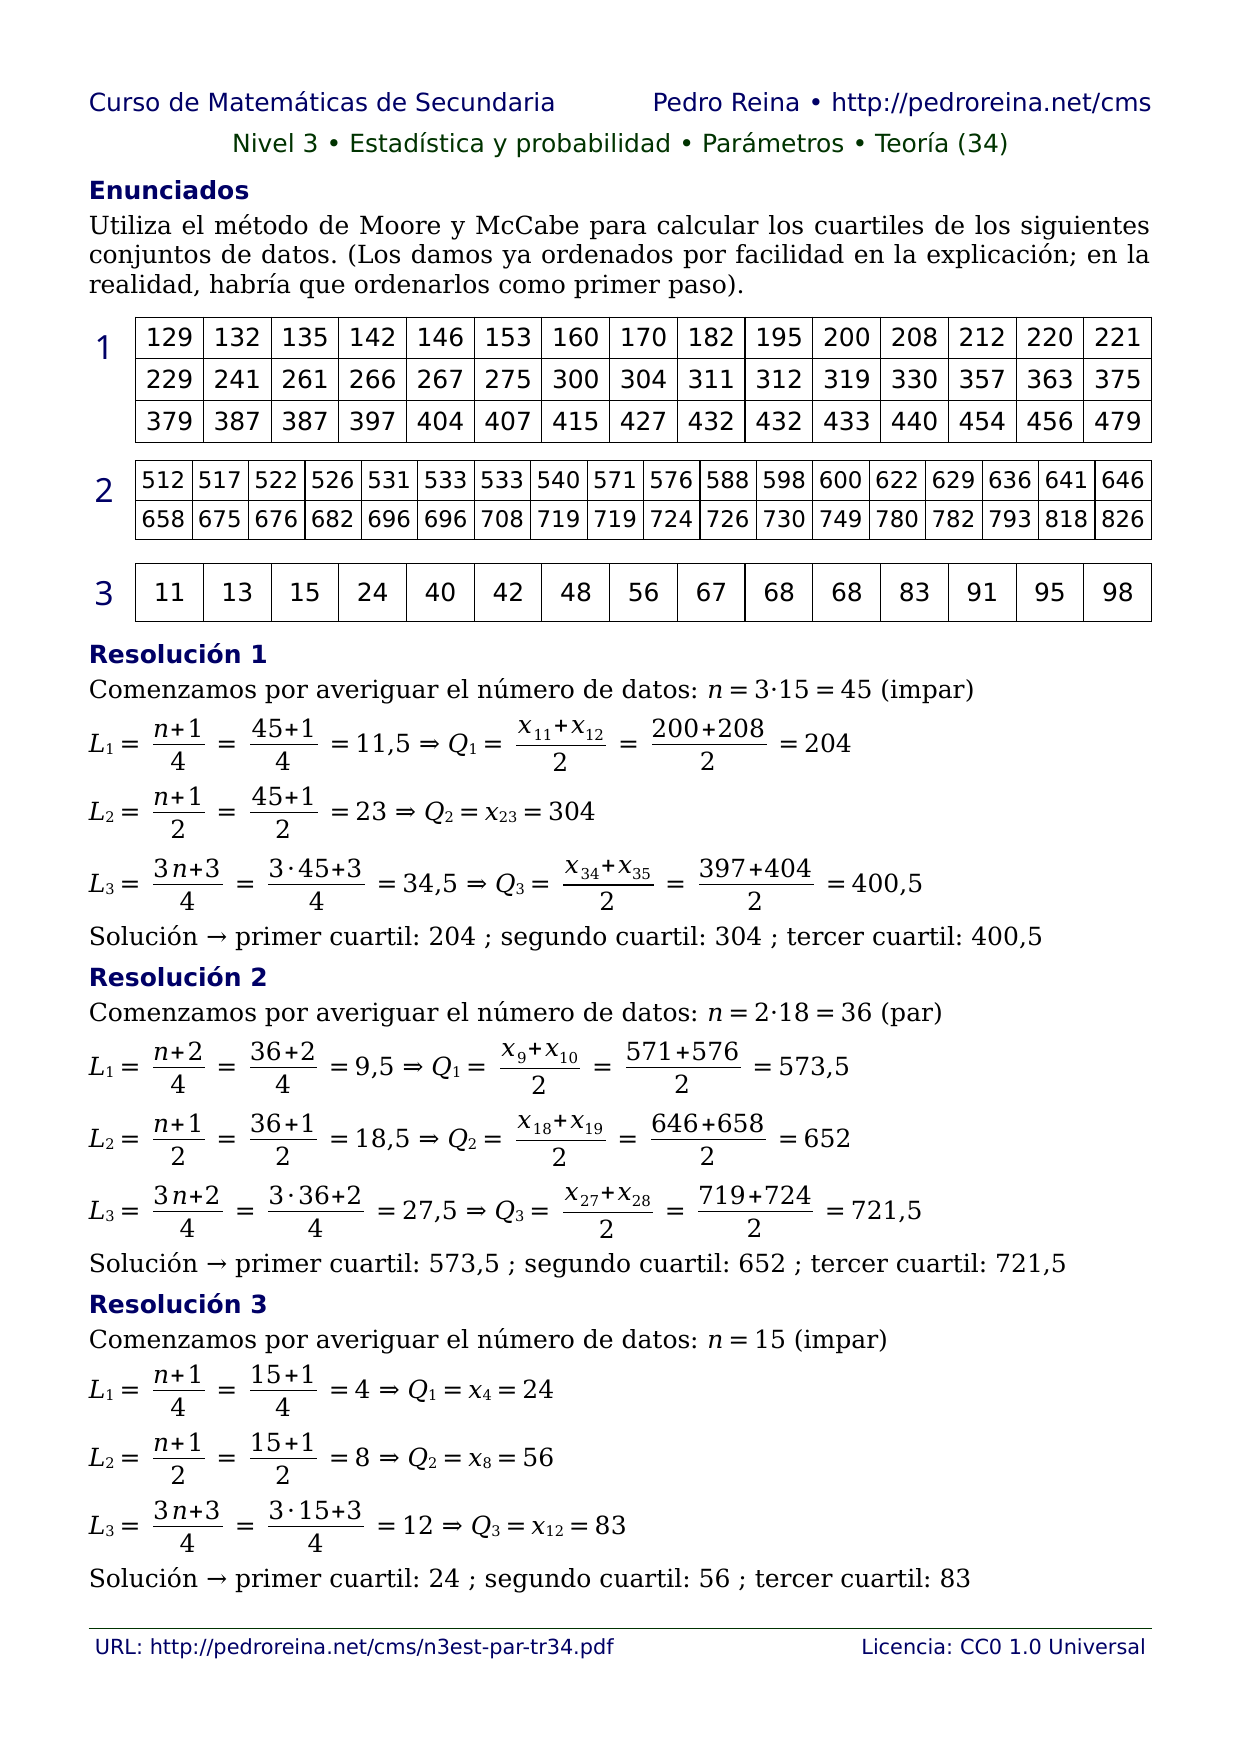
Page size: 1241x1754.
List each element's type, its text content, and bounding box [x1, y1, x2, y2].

text Solución → primer cuartil: 573,5 ; segundo cuartil: 652 ; tercer cuartil: 721,5 [88, 1249, 1152, 1278]
table_header 48 [542, 564, 609, 621]
text Curso de Matemáticas de Secundaria Pedro Reina • http://pedroreina.net/cms [88, 88, 1152, 118]
table_header 622 [870, 461, 925, 499]
table_cell 724 [644, 501, 699, 539]
text Resolución 3 [88, 1290, 1152, 1319]
table_cell 311 [678, 359, 744, 400]
table_header 135 [272, 318, 338, 358]
table_header 68 [813, 564, 880, 621]
table_header 571 [588, 461, 643, 499]
table_header 641 [1039, 461, 1094, 499]
table_header 146 [407, 318, 474, 358]
table_cell 454 [949, 401, 1016, 442]
table_header 522 [249, 461, 304, 499]
table_cell 415 [542, 401, 609, 442]
table_header 212 [949, 318, 1016, 358]
text L2 = = = 18,5 ⇒ Q2 = = = 652 [88, 1105, 1152, 1171]
text Solución → primer cuartil: 204 ; segundo cuartil: 304 ; tercer cuartil: 400,5 [88, 922, 1152, 951]
table_cell 682 [306, 501, 361, 539]
table_header 68 [746, 564, 812, 621]
table_header 40 [407, 564, 474, 621]
table_header 531 [362, 461, 417, 499]
table_cell 432 [746, 401, 812, 442]
text L3 = = = 27,5 ⇒ Q3 = = = 721,5 [88, 1177, 1152, 1243]
table_cell 229 [136, 359, 203, 400]
table_header 588 [701, 461, 756, 499]
text Solución → primer cuartil: 24 ; segundo cuartil: 56 ; tercer cuartil: 83 [88, 1564, 1152, 1593]
table_header 160 [542, 318, 609, 358]
table_header 182 [678, 318, 744, 358]
table_cell 387 [272, 401, 338, 442]
table_cell 696 [418, 501, 474, 539]
text L1 = = = 11,5 ⇒ Q1 = = = 204 [88, 710, 1152, 776]
table_header 540 [531, 461, 587, 499]
table_cell 826 [1096, 501, 1151, 539]
text L2 = = = 8 ⇒ Q2 = x8 = 56 [88, 1428, 1152, 1490]
table_header 533 [475, 461, 530, 499]
table_cell 427 [610, 401, 677, 442]
table_header 220 [1017, 318, 1083, 358]
table_header 3 [89, 563, 135, 621]
table_header 11 [136, 564, 203, 621]
table_cell 749 [813, 501, 869, 539]
table_header 56 [610, 564, 677, 621]
table_cell 357 [949, 359, 1016, 400]
table_header 42 [475, 564, 541, 621]
table_header 67 [678, 564, 744, 621]
table_header 98 [1084, 564, 1151, 621]
table_header 83 [881, 564, 948, 621]
table_cell 433 [813, 401, 880, 442]
table_cell 658 [136, 501, 192, 539]
table_cell 432 [678, 401, 744, 442]
table_cell 719 [588, 501, 643, 539]
text Enunciados [88, 176, 1152, 206]
table_header 195 [746, 318, 812, 358]
text Resolución 1 [88, 640, 1152, 669]
text Utiliza el método de Moore y McCabe para calcular los cuartiles de los siguientes conjuntos de datos. (Los damos ya ordenados por facilidad en la explicación; en la realidad, habría que ordenarlos como primer paso). [88, 211, 1152, 299]
text Resolución 2 [88, 963, 1152, 992]
table_cell 363 [1017, 359, 1083, 400]
table_header 95 [1017, 564, 1083, 621]
table_header 142 [339, 318, 406, 358]
table_cell 404 [407, 401, 474, 442]
table_cell 780 [870, 501, 925, 539]
table_header 170 [610, 318, 677, 358]
table_header 132 [204, 318, 271, 358]
table_cell 304 [610, 359, 677, 400]
table_header 533 [418, 461, 474, 499]
table_header 600 [813, 461, 869, 499]
table_header 129 [136, 318, 203, 358]
table_cell 266 [339, 359, 406, 400]
table_header 91 [949, 564, 1016, 621]
table_cell 387 [204, 401, 271, 442]
table_header 221 [1084, 318, 1151, 358]
table_cell 793 [983, 501, 1038, 539]
table_header 576 [644, 461, 699, 499]
table_header 646 [1096, 461, 1151, 499]
table_header 153 [475, 318, 541, 358]
text Comenzamos por averiguar el número de datos: n = 2·18 = 36 (par) [88, 998, 1152, 1027]
table_cell 267 [407, 359, 474, 400]
text L2 = = = 23 ⇒ Q2 = x23 = 304 [88, 782, 1152, 844]
table_header 636 [983, 461, 1038, 499]
table_header 629 [926, 461, 982, 499]
table_header 13 [204, 564, 271, 621]
table_cell 708 [475, 501, 530, 539]
table_header 526 [306, 461, 361, 499]
table_cell 782 [926, 501, 982, 539]
table_header 200 [813, 318, 880, 358]
table_cell 319 [813, 359, 880, 400]
table_cell 330 [881, 359, 948, 400]
table_cell 407 [475, 401, 541, 442]
table_cell 261 [272, 359, 338, 400]
table_header 598 [757, 461, 812, 499]
table_cell 312 [746, 359, 812, 400]
table_cell 379 [136, 401, 203, 442]
table_header 24 [339, 564, 406, 621]
table_header 2 [89, 460, 135, 539]
table_cell 696 [362, 501, 417, 539]
table_header 517 [193, 461, 248, 499]
text Comenzamos por averiguar el número de datos: n = 15 (impar) [88, 1325, 1152, 1354]
table_cell 675 [193, 501, 248, 539]
text L1 = = = 4 ⇒ Q1 = x4 = 24 [88, 1360, 1152, 1422]
text L1 = = = 9,5 ⇒ Q1 = = = 573,5 [88, 1033, 1152, 1099]
table_header 208 [881, 318, 948, 358]
table_cell 397 [339, 401, 406, 442]
table_header 512 [136, 461, 192, 499]
text Comenzamos por averiguar el número de datos: n = 3·15 = 45 (impar) [88, 675, 1152, 704]
table_cell 676 [249, 501, 304, 539]
text L3 = = = 34,5 ⇒ Q3 = = = 400,5 [88, 850, 1152, 916]
table_cell 818 [1039, 501, 1094, 539]
table_cell 300 [542, 359, 609, 400]
table_header 15 [272, 564, 338, 621]
table_cell 456 [1017, 401, 1083, 442]
table_cell 241 [204, 359, 271, 400]
table_cell 375 [1084, 359, 1151, 400]
table_header 1 [89, 317, 135, 442]
table_cell 726 [701, 501, 756, 539]
table_cell 479 [1084, 401, 1151, 442]
text L3 = = = 12 ⇒ Q3 = x12 = 83 [88, 1496, 1152, 1558]
table_cell 719 [531, 501, 587, 539]
table_cell 440 [881, 401, 948, 442]
table_cell 275 [475, 359, 541, 400]
text Nivel 3 • Estadística y probabilidad • Parámetros • Teoría (34) [88, 129, 1152, 159]
table_cell 730 [757, 501, 812, 539]
